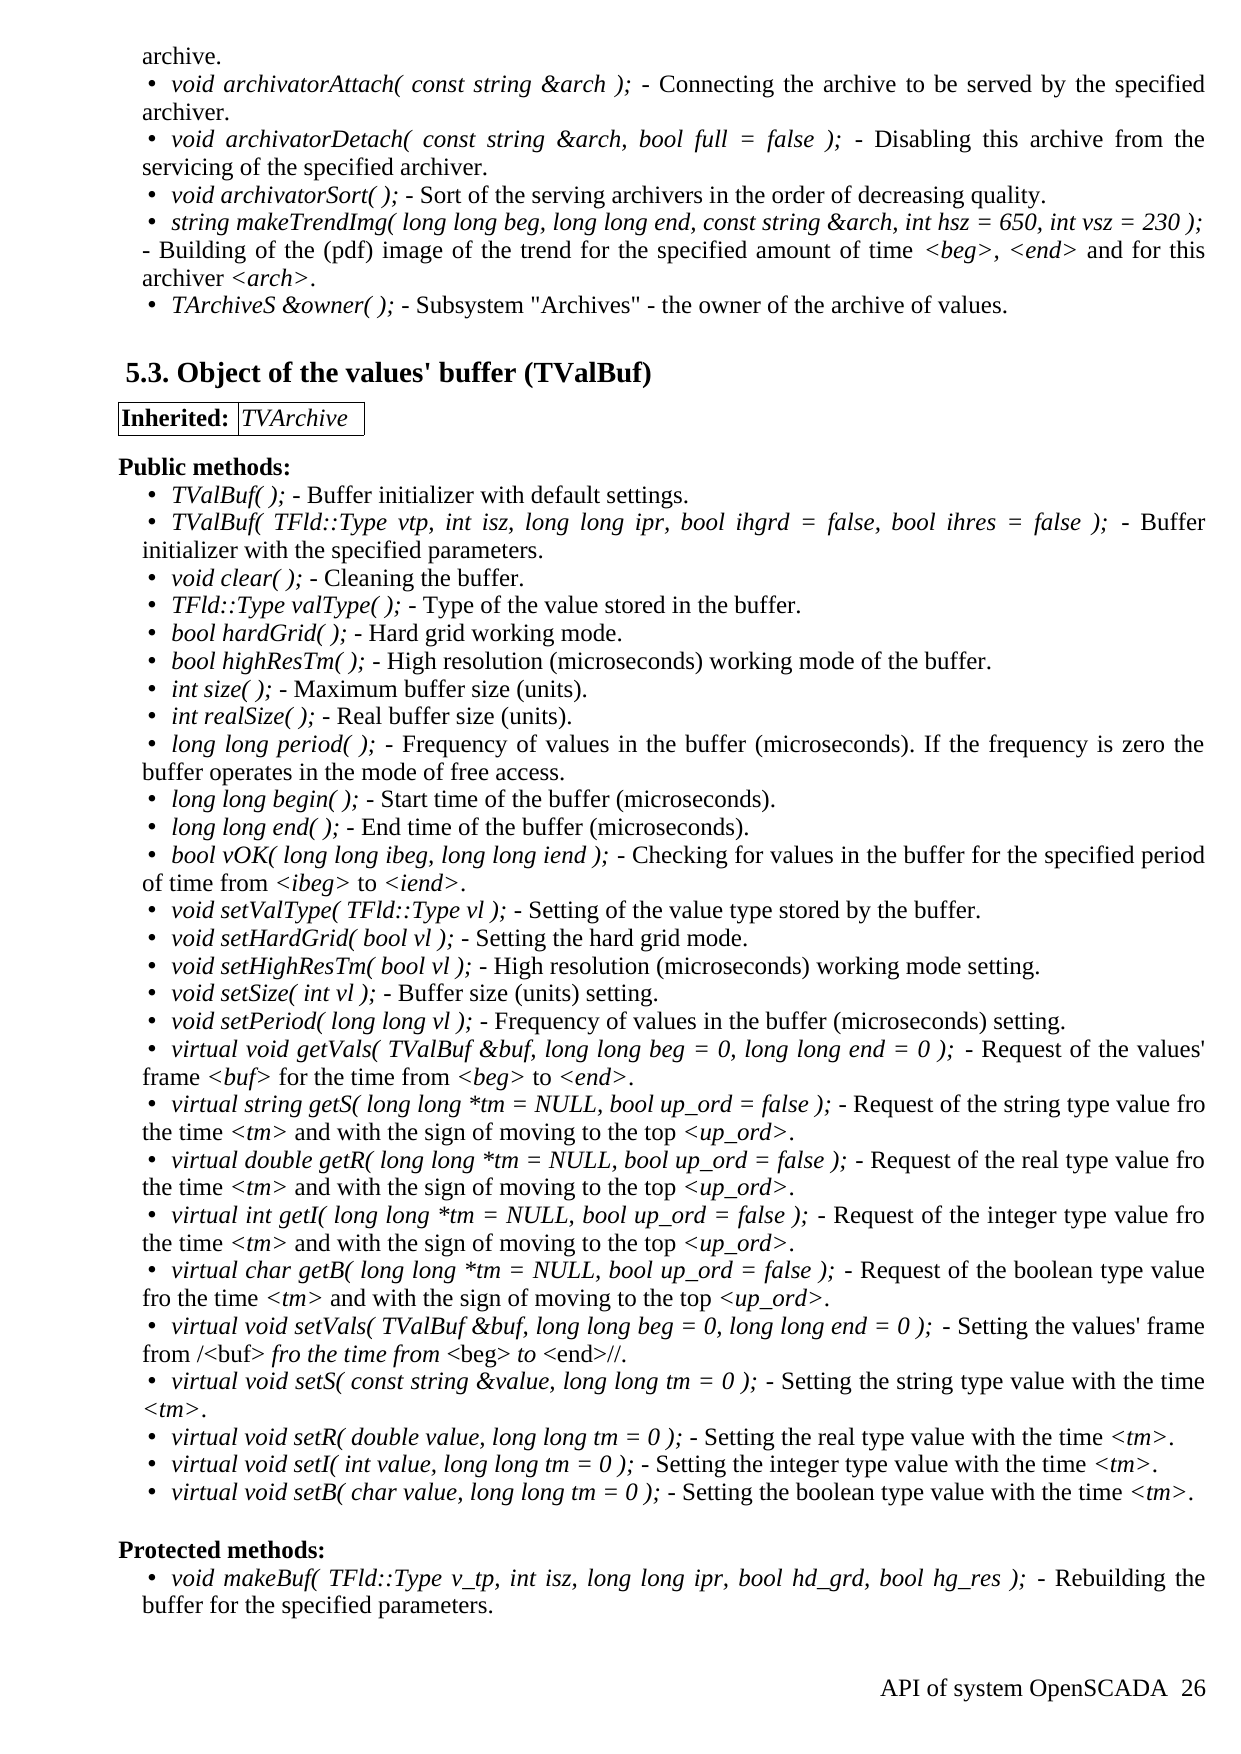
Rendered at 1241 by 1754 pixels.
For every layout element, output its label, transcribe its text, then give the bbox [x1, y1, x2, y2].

list void makeBuf( TFld::Type v_tp, int isz, long long ipr, bool hd_grd, bool hg_res ); - Rebuilding the buffer for the specified parameters. [118, 1564, 1206, 1619]
list void setPeriod( long long vl ); - Frequency of values in the buffer (microseconds) setting. [118, 1007, 1206, 1035]
list TValBuf( ); - Buffer initializer with default settings. [118, 481, 1206, 508]
list int size( ); - Maximum buffer size (units). [118, 675, 1206, 702]
list virtual double getR( long long *tm = NULL, bool up_ord = false ); - Request of the real type value fro the time <tm> and with the sign of moving to the top <up_ord>. [118, 1146, 1206, 1201]
list TFld::Type valType( ); - Type of the value stored in the buffer. [118, 592, 1206, 619]
list virtual void setI( int value, long long tm = 0 ); - Setting the integer type value with the time <tm>. [118, 1451, 1206, 1478]
list void setValType( TFld::Type vl ); - Setting of the value type stored by the buffer. [118, 896, 1206, 924]
list virtual void setB( char value, long long tm = 0 ); - Setting the boolean type value with the time <tm>. [118, 1478, 1206, 1506]
list virtual void setR( double value, long long tm = 0 ); - Setting the real type value with the time <tm>. [118, 1423, 1206, 1451]
text Public methods: [118, 453, 1206, 481]
list long long period( ); - Frequency of values in the buffer (microseconds). If the frequency is zero the buffer operates in the mode of free access. [118, 730, 1206, 786]
list TValBuf( TFld::Type vtp, int isz, long long ipr, bool ihgrd = false, bool ihres = false ); - Buffer initializer with the specified parameters. [118, 508, 1206, 564]
list long long begin( ); - Start time of the buffer (microseconds). [118, 786, 1206, 813]
list virtual void getVals( TValBuf &buf, long long beg = 0, long long end = 0 ); - Request of the values' frame <buf> for the time from <beg> to <end>. [118, 1035, 1206, 1090]
list virtual int getI( long long *tm = NULL, bool up_ord = false ); - Request of the integer type value fro the time <tm> and with the sign of moving to the top <up_ord>. [118, 1201, 1206, 1257]
list virtual string getS( long long *tm = NULL, bool up_ord = false ); - Request of the string type value fro the time <tm> and with the sign of moving to the top <up_ord>. [118, 1090, 1206, 1146]
list TArchiveS &owner( ); - Subsystem "Archives" - the owner of the archive of values. [118, 292, 1206, 319]
list void archivatorDetach( const string &arch, bool full = false ); - Disabling this archive from the servicing of the specified archiver. [118, 125, 1206, 181]
list long long end( ); - End time of the buffer (microseconds). [118, 813, 1206, 841]
list int realSize( ); - Real buffer size (units). [118, 702, 1206, 730]
list virtual void setVals( TValBuf &buf, long long beg = 0, long long end = 0 ); - Setting the values' frame from /<buf> fro the time from <beg> to <end>//. [118, 1312, 1206, 1367]
list void setHighResTm( bool vl ); - High resolution (microseconds) working mode setting. [118, 952, 1206, 979]
list archive. [118, 42, 1206, 70]
table_header Inherited: [119, 403, 238, 435]
list void archivatorSort( ); - Sort of the serving archivers in the order of decreasing quality. [118, 181, 1206, 208]
list virtual void setS( const string &value, long long tm = 0 ); - Setting the string type value with the time <tm>. [118, 1367, 1206, 1423]
table_header TVArchive [239, 403, 364, 435]
list void setSize( int vl ); - Buffer size (units) setting. [118, 979, 1206, 1007]
list bool highResTm( ); - High resolution (microseconds) working mode of the buffer. [118, 647, 1206, 675]
subtitle 5.3. Object of the values' buffer (TValBuf) [118, 357, 1206, 389]
list void setHardGrid( bool vl ); - Setting the hard grid mode. [118, 924, 1206, 952]
text Protected methods: [118, 1536, 1206, 1564]
list string makeTrendImg( long long beg, long long end, const string &arch, int hsz = 650, int vsz = 230 ); - Building of the (pdf) image of the trend for the specified amount of time <beg>, <end> and for this archiver <arch>. [118, 208, 1206, 292]
list bool vOK( long long ibeg, long long iend ); - Checking for values in the buffer for the specified period of time from <ibeg> to <iend>. [118, 841, 1206, 896]
list void clear( ); - Cleaning the buffer. [118, 564, 1206, 592]
list bool hardGrid( ); - Hard grid working mode. [118, 619, 1206, 647]
list virtual char getB( long long *tm = NULL, bool up_ord = false ); - Request of the boolean type value fro the time <tm> and with the sign of moving to the top <up_ord>. [118, 1257, 1206, 1312]
list void archivatorAttach( const string &arch ); - Connecting the archive to be served by the specified archiver. [118, 70, 1206, 125]
